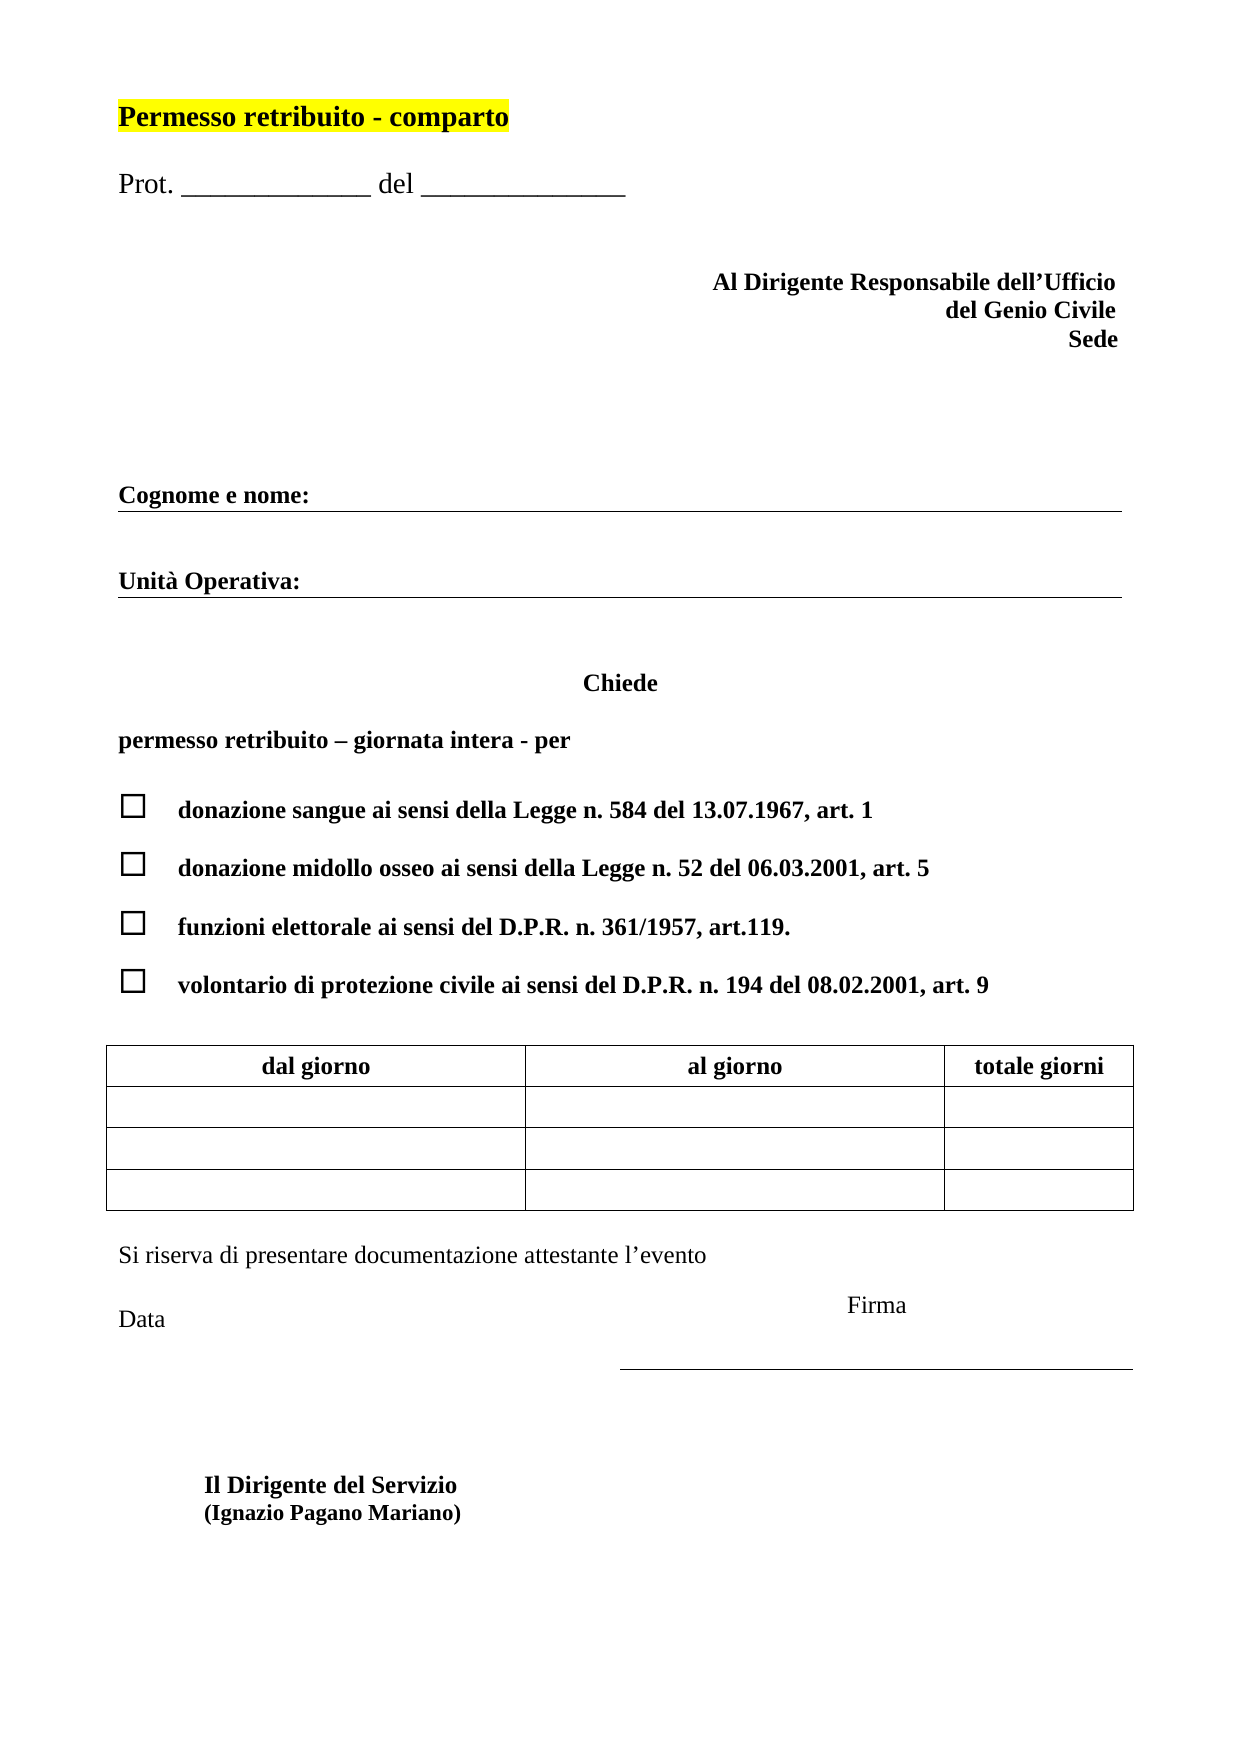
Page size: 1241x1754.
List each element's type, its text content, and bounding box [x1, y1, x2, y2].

text  funzioni elettorale ai sensi del D.P.R. n. 361/1957, art.119. [118, 912, 1122, 942]
text Cognome e nome: [118, 480, 1122, 511]
table_header Data [107, 1269, 620, 1369]
text Al Dirigente Responsabile dell’Ufficio [587, 267, 1122, 295]
text Prot. _____________ del ______________ [118, 166, 1122, 199]
text Si riserva di presentare documentazione attestante l’evento [118, 1240, 1122, 1268]
text  donazione midollo osseo ai sensi della Legge n. 52 del 06.03.2001, art. 5 [118, 853, 1122, 884]
table_header Firma [620, 1269, 1133, 1369]
text  volontario di protezione civile ai sensi del D.P.R. n. 194 del 08.02.2001, art. 9 [118, 970, 1122, 1001]
table_cell [526, 1170, 944, 1210]
text Chiede [118, 668, 1122, 697]
table_cell [945, 1128, 1133, 1168]
table_cell [945, 1087, 1133, 1127]
text Il Dirigente del Servizio [118, 1471, 587, 1499]
table_cell [526, 1087, 944, 1127]
table_cell [107, 1128, 525, 1168]
text Sede [118, 324, 1122, 353]
text  donazione sangue ai sensi della Legge n. 584 del 13.07.1967, art. 1 [118, 795, 1122, 826]
text Unità Operativa: [118, 566, 1122, 597]
table_cell [107, 1087, 525, 1127]
table_cell [526, 1128, 944, 1168]
text (Ignazio Pagano Mariano) [118, 1499, 587, 1526]
text del Genio Civile [587, 295, 1122, 324]
table_header al giorno [526, 1046, 944, 1086]
text Permesso retribuito - comparto [118, 99, 1122, 132]
table_header dal giorno [107, 1046, 525, 1086]
table_cell [945, 1170, 1133, 1210]
table_header totale giorni [945, 1046, 1133, 1086]
text permesso retribuito – giornata intera - per [118, 725, 1122, 754]
table_cell [107, 1170, 525, 1210]
